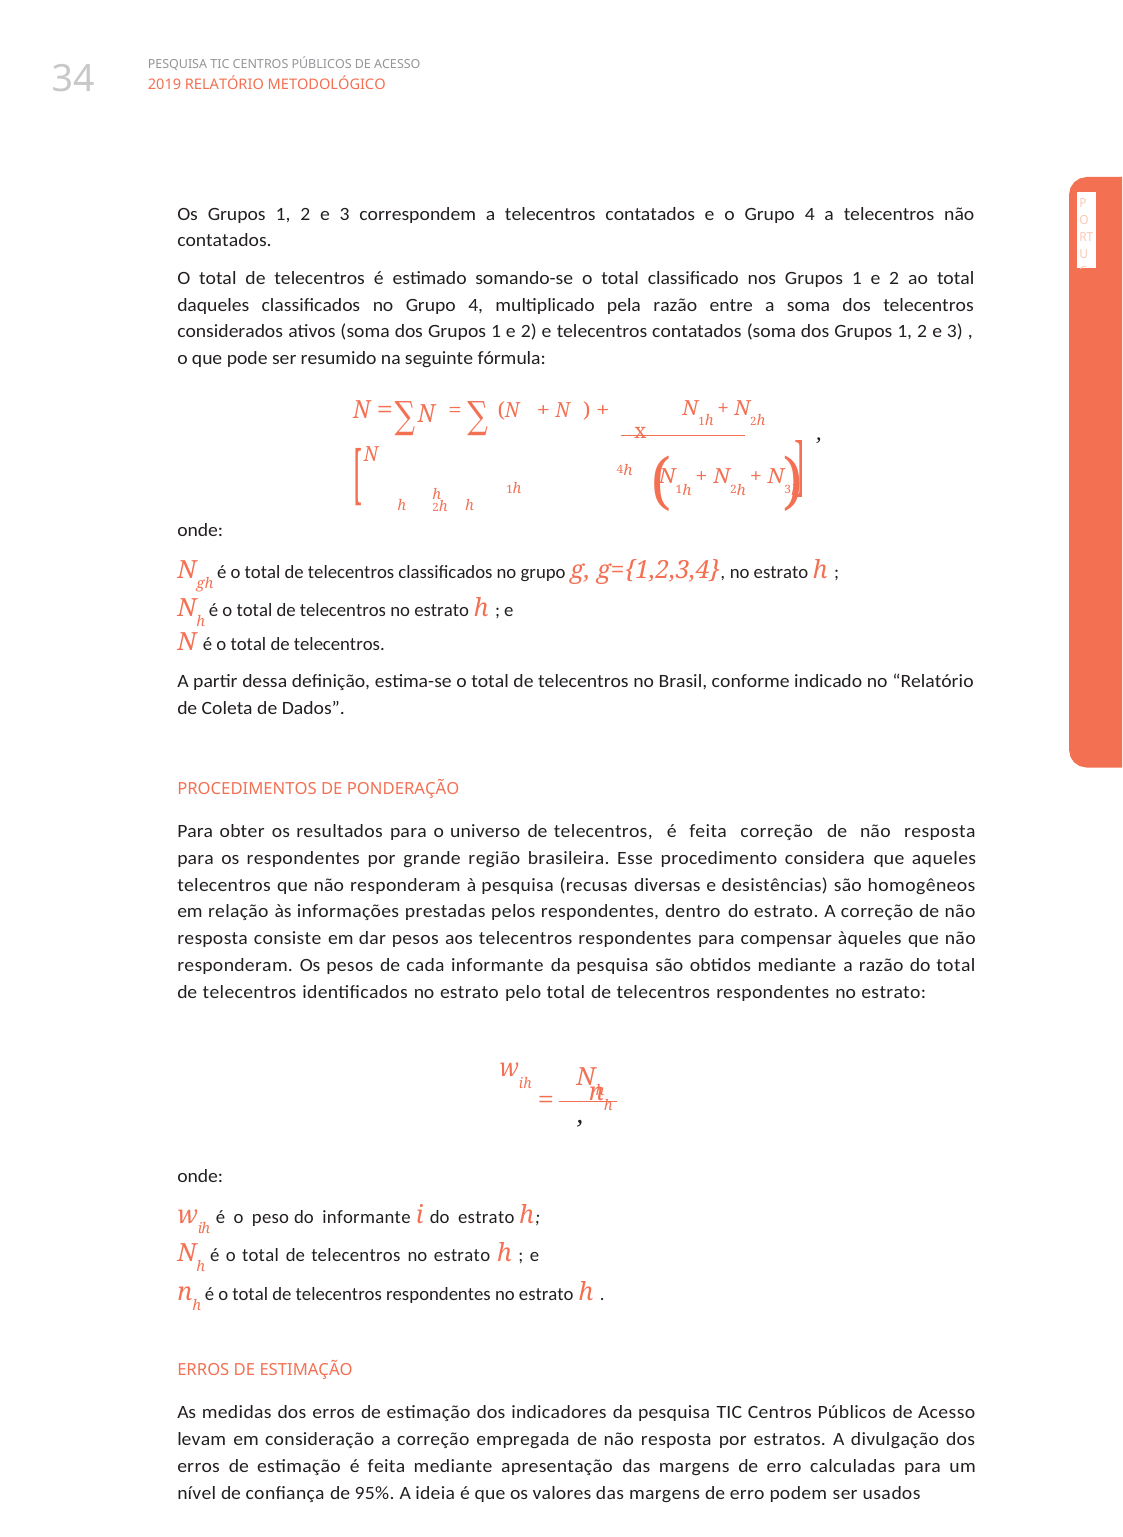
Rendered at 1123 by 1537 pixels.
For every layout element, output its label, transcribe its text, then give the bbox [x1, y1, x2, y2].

text As medidas dos erros de estimação dos indicadores da pesquisa TIC Centros Públicos de Acesso levam em consideração a correção empregada de não resposta por estratos. A divulgação dos erros de estimação é feita mediante apresentação das margens de erro calculadas para um nível de confiança de 95%. A ideia é que os valores das margens de erro podem ser usados [177, 1401, 976, 1504]
text onde: [177, 1164, 987, 1187]
text ERROS DE ESTIMAÇÃO [177, 1358, 987, 1381]
text A partir dessa definição, estima-se o total de telecentros no Brasil, conforme indicado no “Relatório de Coleta de Dados”. [177, 669, 976, 719]
text N =∑N = ∑ (N + N ) +[N [353, 382, 616, 470]
text PROCEDIMENTOS DE PONDERAÇÃO [177, 776, 987, 799]
text Os Grupos 1, 2 e 3 correspondem a telecentros contatados e o Grupo 4 a telecentros não contatados. [177, 202, 976, 251]
text Ngh é o total de telecentros classificados no grupo g, g={1,2,3,4}, no estrato h ; [177, 547, 987, 586]
text wih é o peso do informante i do estrato h; [177, 1193, 987, 1232]
text PORTUGUÊS [1079, 194, 1096, 268]
text Para obter os resultados para o universo de telecentros, é feita correção de não resposta para os respondentes por grande região brasileira. Esse procedimento considera que aqueles telecentros que não responderam à pesquisa (recusas diversas e desistências) são homogêneos em relação às informações prestadas pelos respondentes, dentro do estrato. A correção de não resposta consiste em dar pesos aos telecentros respondentes para compensar àqueles que não responderam. Os pesos de cada informante da pesquisa são obtidos mediante a razão do total de telecentros identificados no estrato pelo total de telecentros respondentes no estrato: [177, 819, 976, 1003]
text Nh , nh [576, 1062, 633, 1131]
text N é o total de telecentros. [177, 623, 987, 657]
text 4h N1h + N2h + N3h [660, 470, 793, 502]
text wih [135, 1050, 533, 1096]
text Nh é o total de telecentros no estrato h ; e [177, 1232, 987, 1269]
text Nh é o total de telecentros no estrato h ; e [177, 586, 987, 623]
text h h h 1h 2h [397, 470, 567, 515]
text 4h N1h + N2h + N3h [796, 470, 987, 502]
text x ( N1h + N2h ) , [634, 388, 987, 435]
text 4h N1h + N2h + N3h [616, 470, 658, 502]
text onde: [177, 518, 229, 541]
text = [537, 1082, 552, 1115]
text nh é o total de telecentros respondentes no estrato h . [177, 1269, 987, 1308]
text O total de telecentros é estimado somando-se o total classificado nos Grupos 1 e 2 ao total daqueles classificados no Grupo 4, multiplicado pela razão entre a soma dos telecentros considerados ativos (soma dos Grupos 1 e 2) e telecentros contatados (soma dos Grupos 1, 2 e 3) , o que pode ser resumido na seguinte fórmula: [177, 266, 976, 369]
